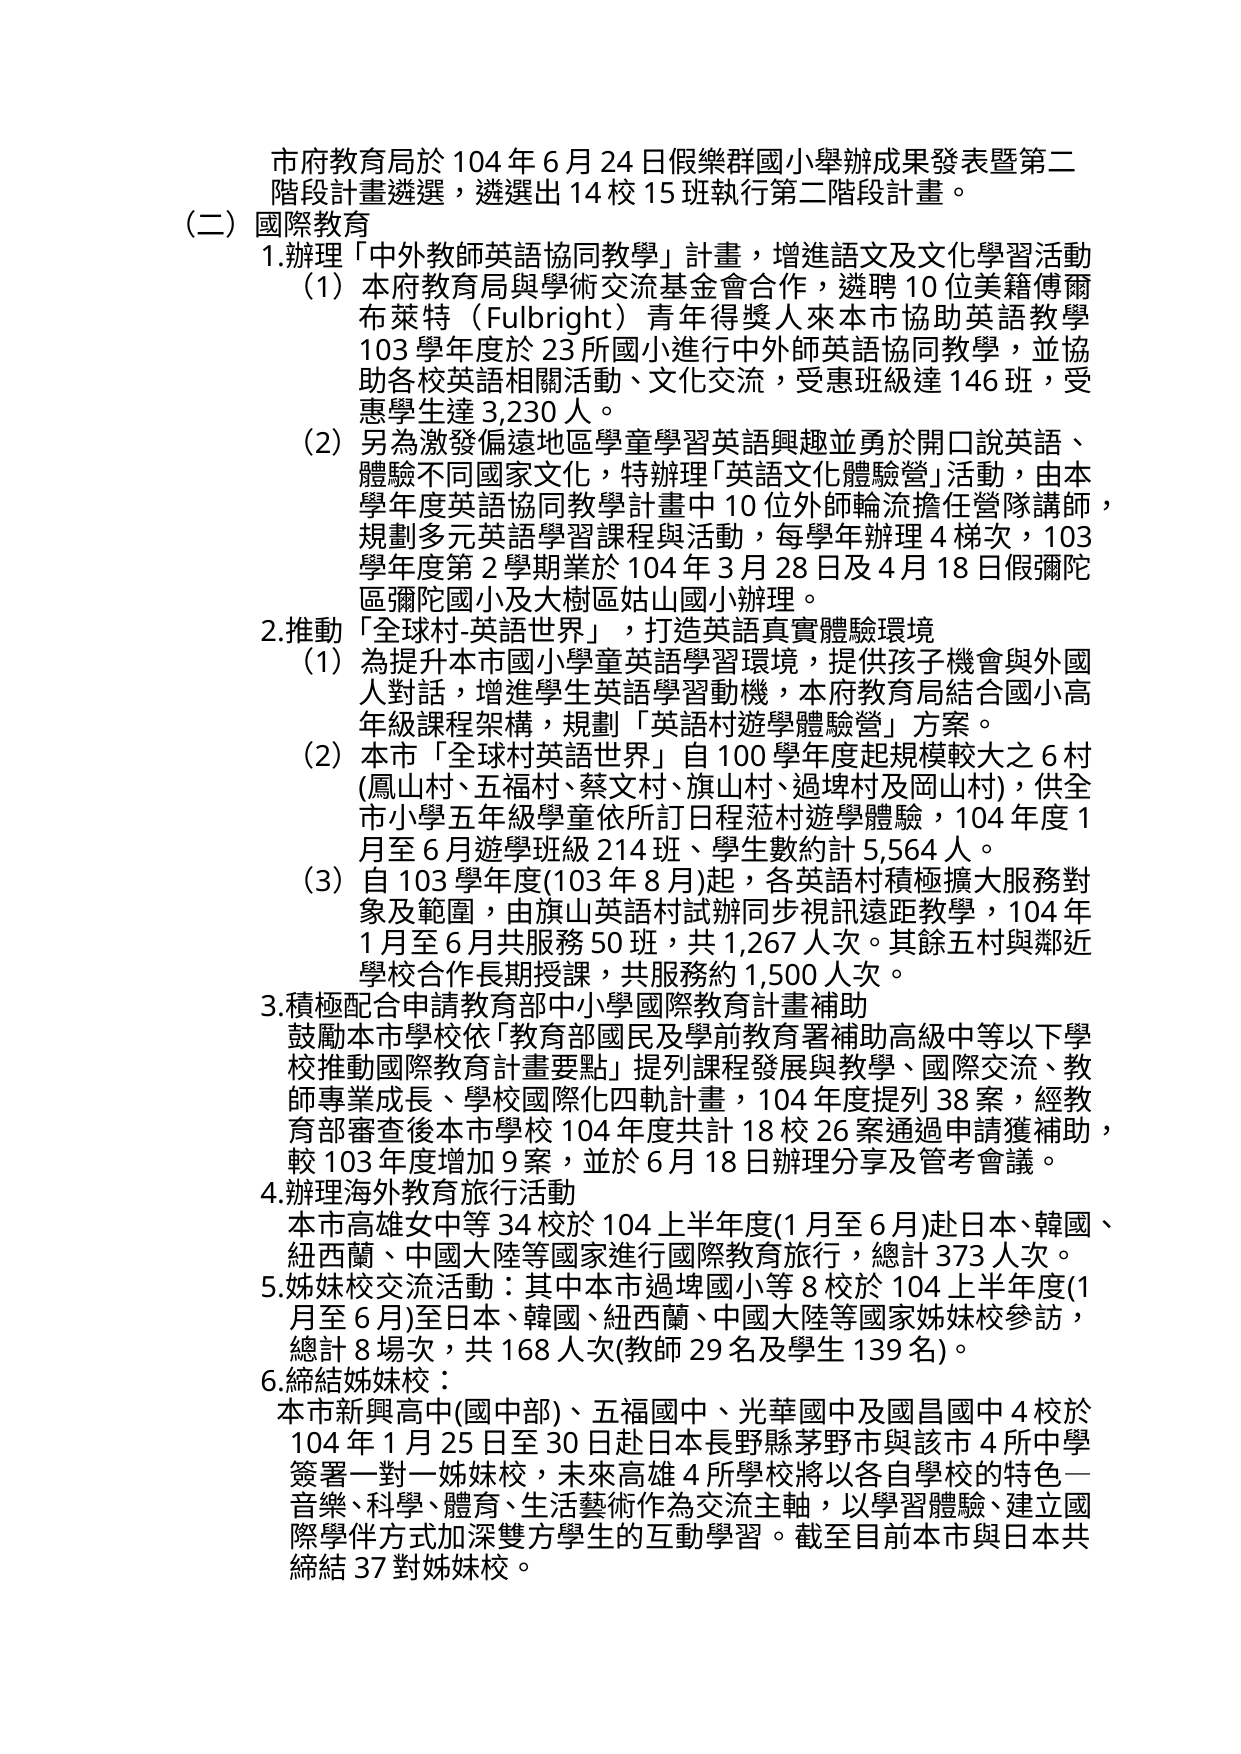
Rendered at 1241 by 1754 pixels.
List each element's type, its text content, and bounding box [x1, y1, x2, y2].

text 1.辦理「中外教師英語協同教學」計畫，增進語文及文化學習活動 [260, 241, 1092, 273]
text 本市高雄女中等34校於104上半年度(1月至6月)赴日本、韓國、紐西蘭、中國大陸等國家進行國際教育旅行，總計373人次。 [288, 1210, 1092, 1273]
text 5.姊妹校交流活動：其中本市過埤國小等8校於104上半年度(1月至6月)至日本、韓國、紐西蘭、中國大陸等國家姊妹校參訪，總計8場次，共168人次(教師29名及學生139名)。 [260, 1273, 1092, 1366]
text 階段計畫遴選，遴選出14校15班執行第二階段計畫。 [248, 179, 1092, 210]
text （2）另為激發偏遠地區學童學習英語興趣並勇於開口說英語、體驗不同國家文化，特辦理「英語文化體驗營」活動，由本學年度英語協同教學計畫中10位外師輪流擔任營隊講師，規劃多元英語學習課程與活動，每學年辦理4梯次，103學年度第2學期業於104年3月28日及4月18日假彌陀區彌陀國小及大樹區姑山國小辦理。 [285, 429, 1092, 616]
text 6.締結姊妹校： [260, 1366, 1092, 1398]
text 4.辦理海外教育旅行活動 [260, 1179, 1092, 1210]
text （3）自103學年度(103年8月)起，各英語村積極擴大服務對象及範圍，由旗山英語村試辦同步視訊遠距教學，104年1月至6月共服務50班，共1,267人次。其餘五村與鄰近學校合作長期授課，共服務約1,500人次。 [285, 866, 1092, 991]
text 2.推動「全球村-英語世界」，打造英語真實體驗環境 [260, 616, 1092, 648]
text 本市新興高中(國中部)、五福國中、光華國中及國昌國中4校於104年1月25日至30日赴日本長野縣茅野市與該市4所中學簽署一對一姊妹校，未來高雄4所學校將以各自學校的特色—音樂、科學、體育、生活藝術作為交流主軸，以學習體驗、建立國際學伴方式加深雙方學生的互動學習。截至目前本市與日本共締結37對姊妹校。 [260, 1398, 1092, 1585]
text （2）本市「全球村英語世界」自100學年度起規模較大之6村(鳳山村、五福村、蔡文村、旗山村、過埤村及岡山村)，供全市小學五年級學童依所訂日程蒞村遊學體驗，104年度1月至6月遊學班級214班、學生數約計5,564人。 [285, 741, 1092, 866]
text （1）為提升本市國小學童英語學習環境，提供孩子機會與外國人對話，增進學生英語學習動機，本府教育局結合國小高年級課程架構，規劃「英語村遊學體驗營」方案。 [285, 648, 1092, 741]
text 鼓勵本市學校依「教育部國民及學前教育署補助高級中等以下學校推動國際教育計畫要點」提列課程發展與教學、國際交流、教師專業成長、學校國際化四軌計畫，104年度提列38案，經教育部審查後本市學校104年度共計18校26案通過申請獲補助，較103年度增加9案，並於6月18日辦理分享及管考會議。 [288, 1023, 1092, 1179]
text 市府教育局於104年6月24日假樂群國小舉辦成果發表暨第二 [248, 148, 1092, 179]
text （1）本府教育局與學術交流基金會合作，遴聘10位美籍傅爾布萊特（Fulbright）青年得獎人來本市協助英語教學，103學年度於23所國小進行中外師英語協同教學，並協助各校英語相關活動、文化交流，受惠班級達146班，受惠學生達3,230人。 [285, 273, 1092, 429]
text 3.積極配合申請教育部中小學國際教育計畫補助 [260, 991, 1092, 1023]
text （二）國際教育 [148, 210, 1092, 241]
